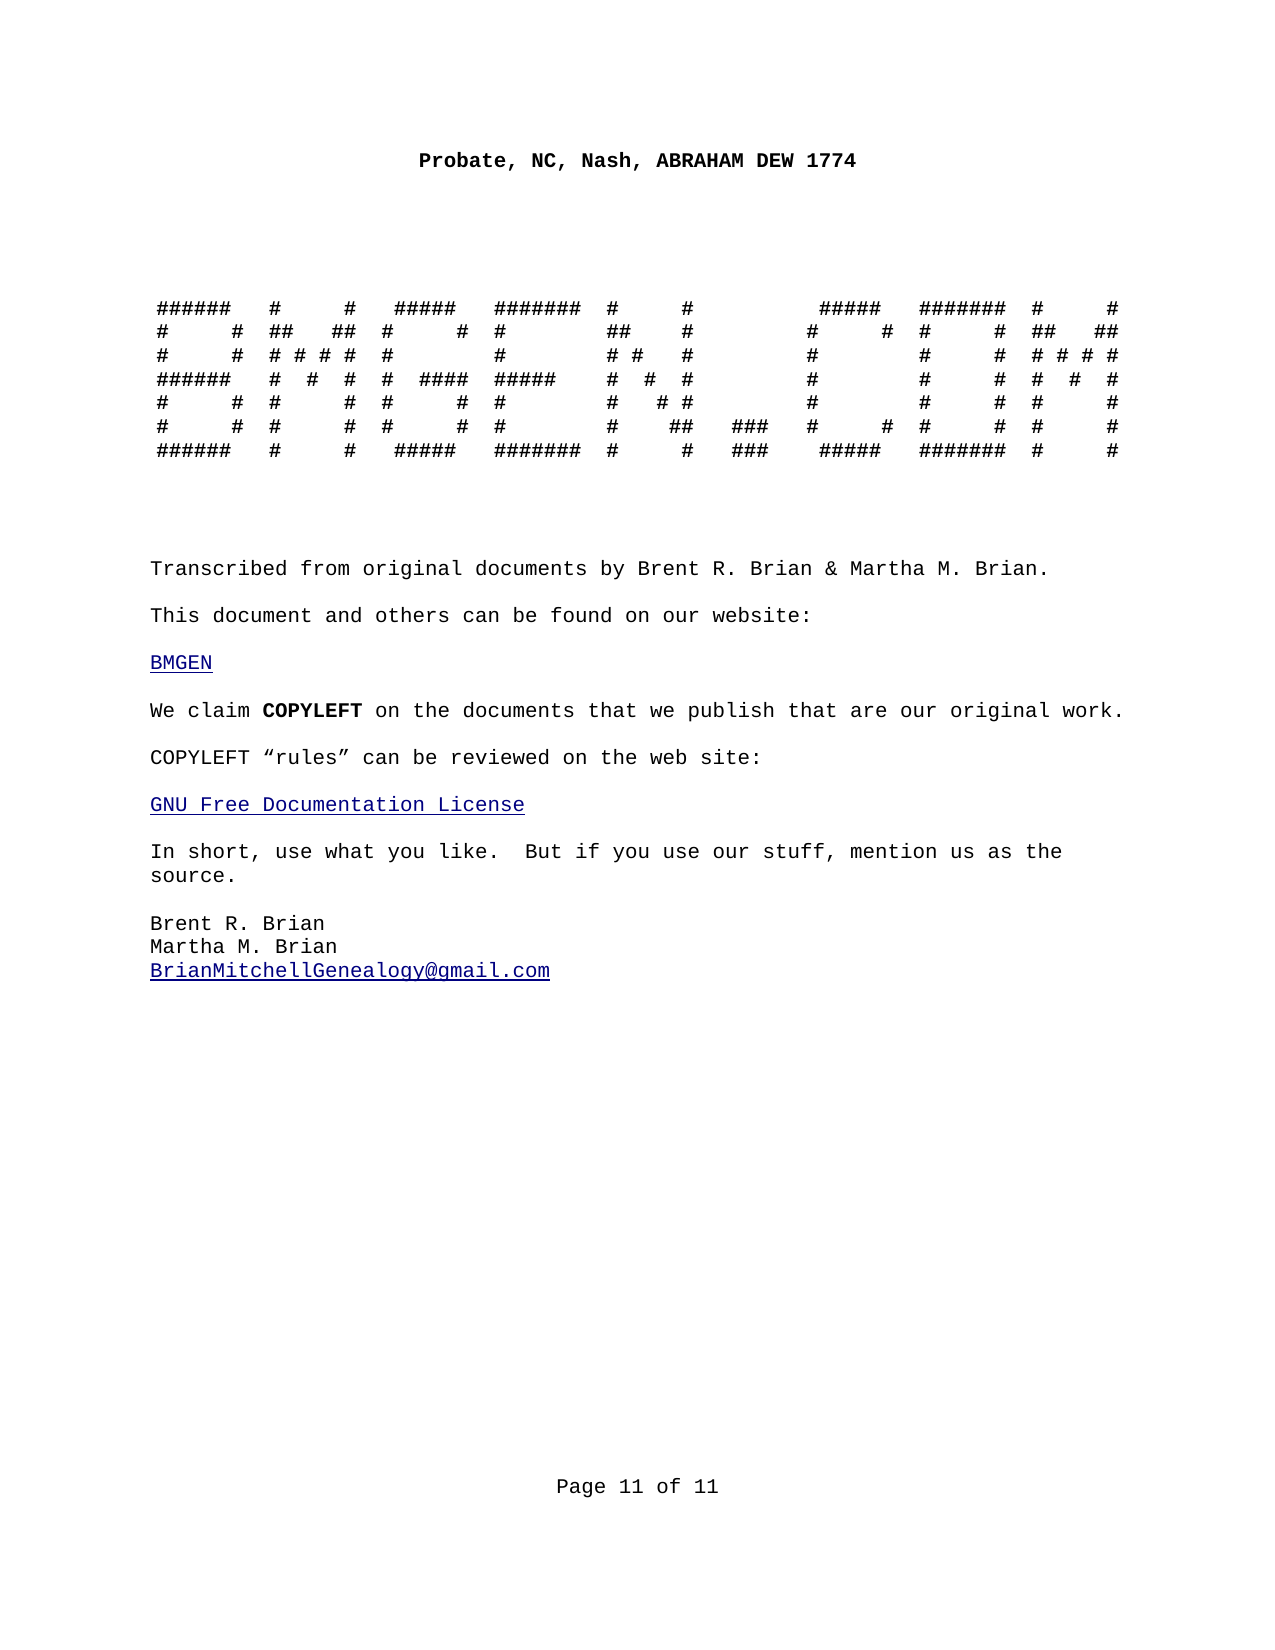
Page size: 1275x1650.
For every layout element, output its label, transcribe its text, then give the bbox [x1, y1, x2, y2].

text Transcribed from original documents by Brent R. Brian & Martha M. Brian. [150, 558, 1125, 581]
text ###### # # ##### ####### # # ##### ####### # # [150, 298, 1125, 321]
text BMGEN [150, 652, 1125, 676]
text # # ## ## # # # ## # # # # # ## ## [150, 321, 1125, 345]
text # # # # # # # # # # # # # # # [150, 392, 1125, 416]
text # # # # # # # # # # # # # # # # # # [150, 345, 1125, 369]
text ###### # # # # #### ##### # # # # # # # # # [150, 369, 1125, 392]
text # # # # # # # # ## ### # # # # # # [150, 416, 1125, 439]
text COPYLEFT “rules” can be reviewed on the web site: [150, 747, 1125, 771]
text This document and others can be found on our website: [150, 605, 1125, 629]
text We claim COPYLEFT on the documents that we publish that are our original work. [150, 700, 1125, 723]
text In short, use what you like. But if you use our stuff, mention us as the source. [150, 842, 1125, 889]
text Martha M. Brian [150, 936, 1125, 960]
text ###### # # ##### ####### # # ### ##### ####### # # [150, 439, 1125, 463]
text GNU Free Documentation License [150, 794, 1125, 818]
text Brent R. Brian [150, 912, 1125, 936]
text BrianMitchellGenealogy@gmail.com [150, 960, 1125, 983]
